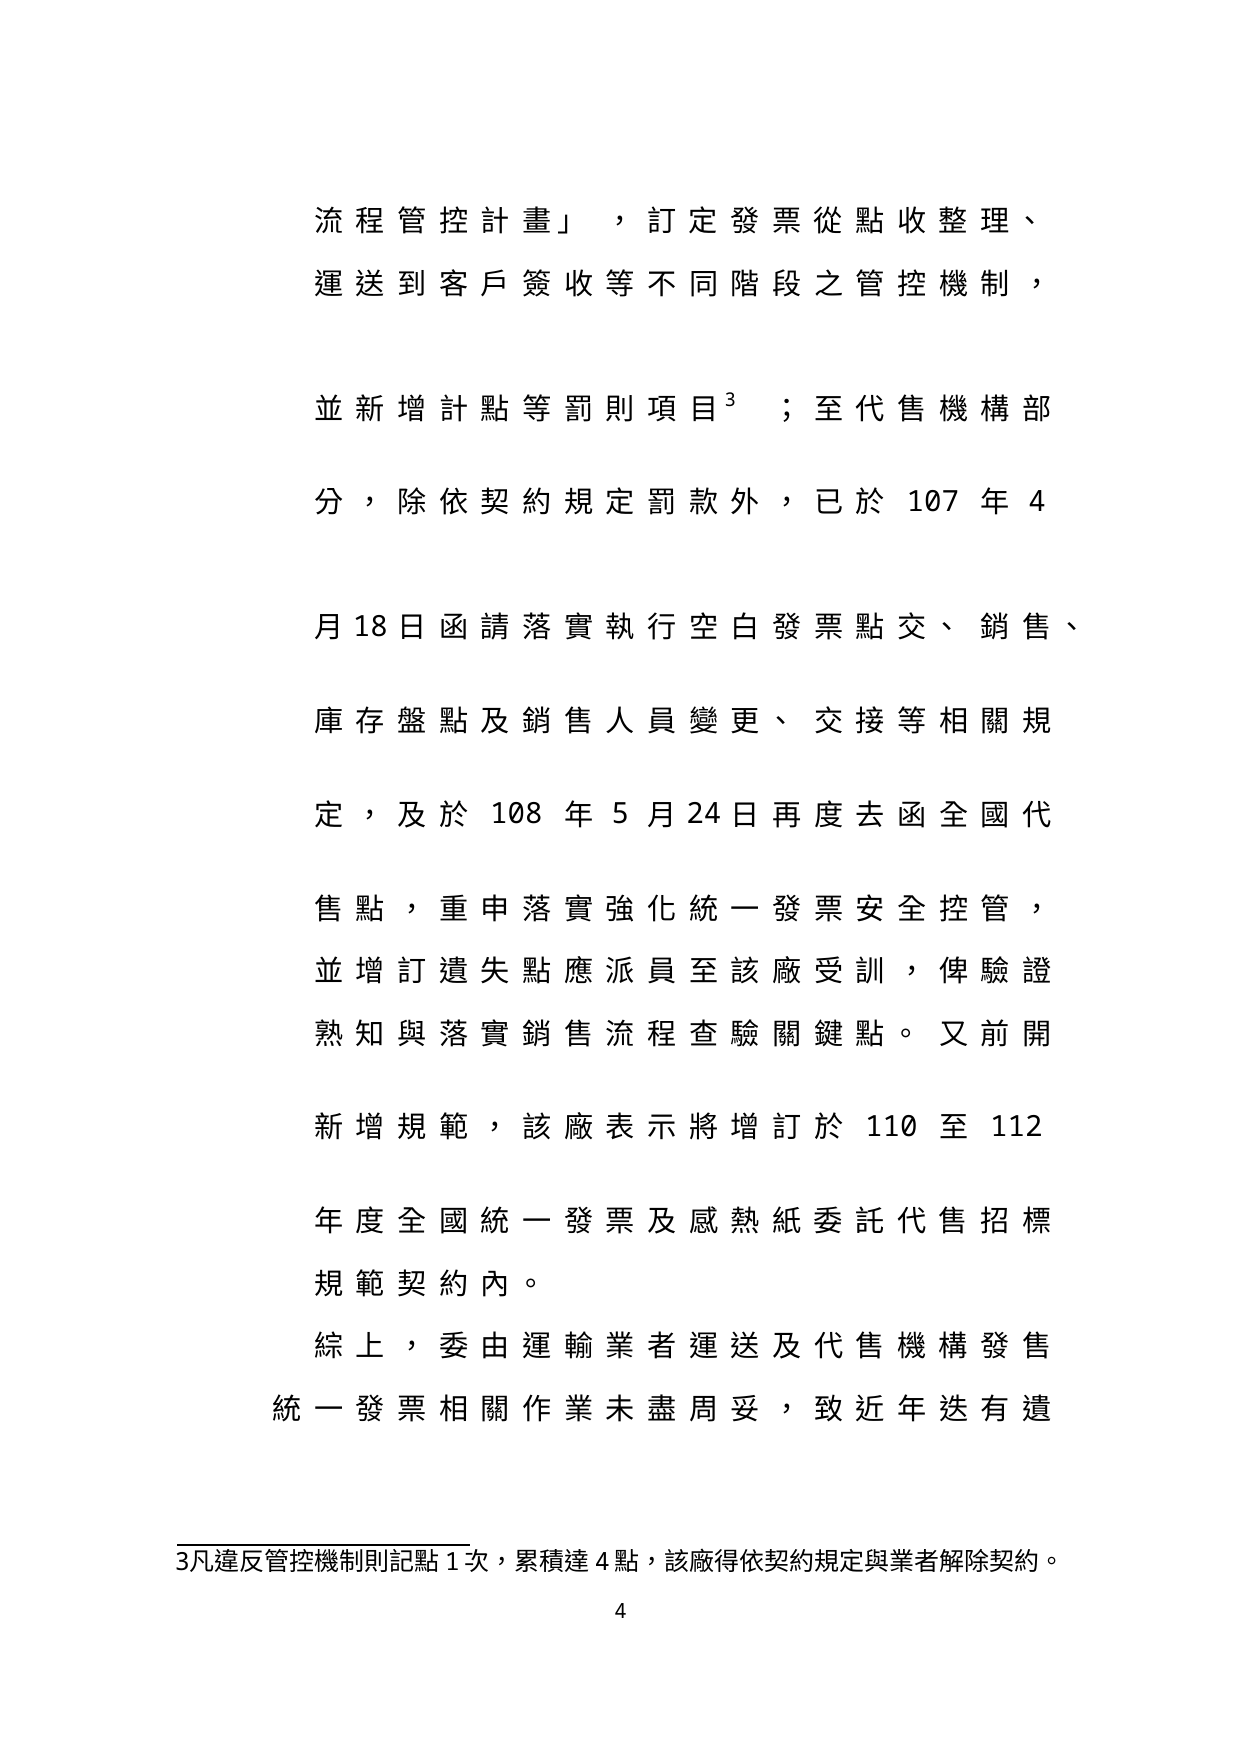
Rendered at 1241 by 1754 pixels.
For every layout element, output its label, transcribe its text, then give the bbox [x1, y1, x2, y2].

text 綜上，委由運輸業者運送及代售機構發售統一發票相關作業未盡周妥，致近年迭有遺失統一發票情事，且108年度遺失數量攀升，允宜檢討強化控管機制，以督促委託運送業者及代售機構善盡保管責任。 [242, 1302, 1058, 1427]
text 凡違反管控機制則記點1次，累積達4點，該廠得依契約規定與業者解除契約。 [174, 1546, 1063, 1577]
text 復據該廠說明略以，關於委由運輸業者運送統一發票部分，擬與業者簽訂「運送流程管控計畫」，訂定發票從點收整理、運送到客戶簽收等不同階段之管控機制，並新增計點等罰則項目；至代售機構部分，除依契約規定罰款外，已於107年4月18日函請落實執行空白發票點交、銷售、庫存盤點及銷售人員變更、交接等相關規定，及於108年5月24日再度去函全國代售點，重申落實強化統一發票安全控管，並增訂遺失點應派員至該廠受訓，俾驗證熟知與落實銷售流程查驗關鍵點。又前開新增規範，該廠表示將增訂於110至112年度全國統一發票及感熱紙委託代售招標規範契約內。 [271, 177, 1058, 1302]
